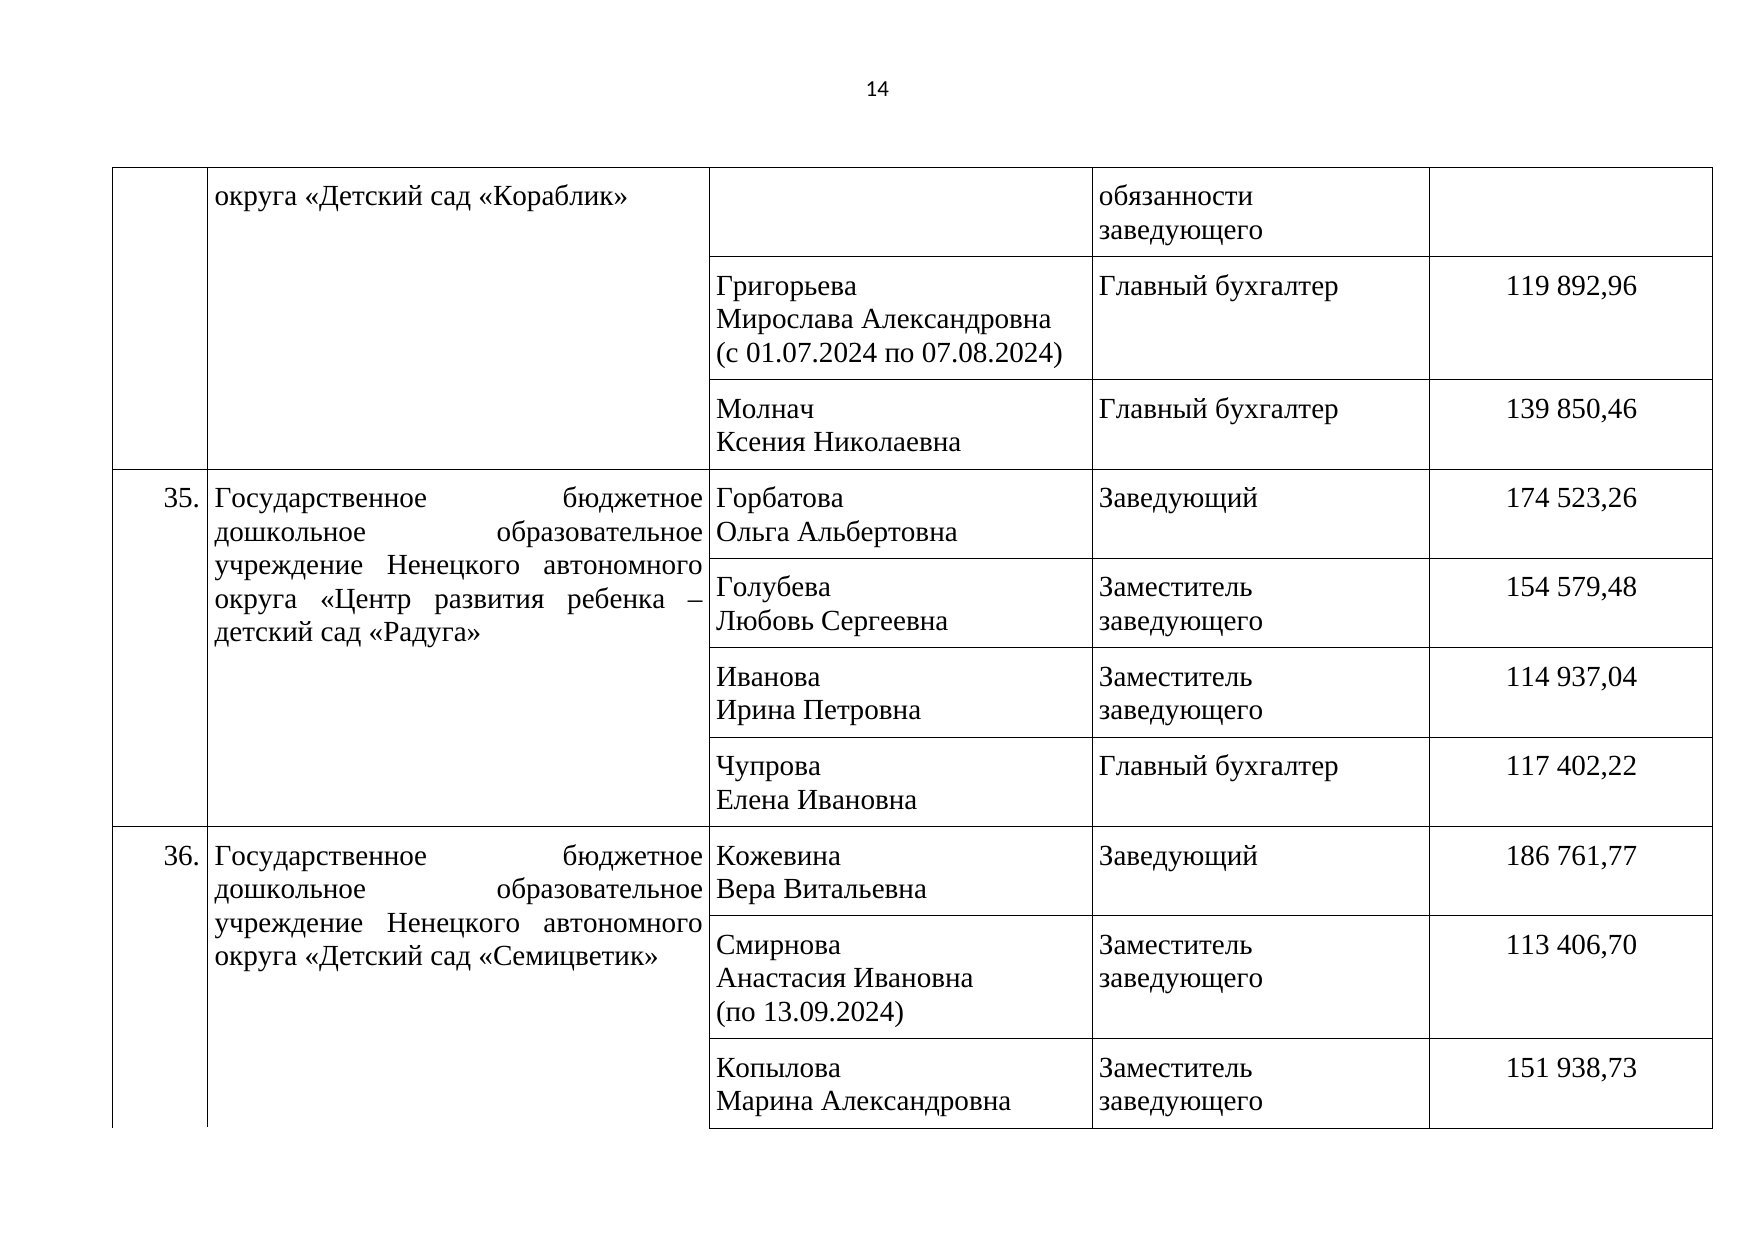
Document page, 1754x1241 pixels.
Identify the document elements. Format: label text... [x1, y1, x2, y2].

table_cell Заместитель заведующего [1093, 648, 1429, 737]
table_cell округа «Детский сад «Кораблик» [208, 168, 709, 468]
table_cell [710, 168, 1092, 256]
table_cell 174 523,26 [1430, 470, 1712, 558]
table_cell Заместитель заведующего [1093, 559, 1429, 647]
table_cell Кожевина Вера Витальевна [710, 827, 1092, 915]
table_cell Смирнова Анастасия Ивановна (по 13.09.2024) [710, 916, 1092, 1038]
table_cell обязанности заведующего [1093, 168, 1429, 256]
table_cell 117 402,22 [1430, 738, 1712, 826]
table_cell 119 892,96 [1430, 257, 1712, 379]
table_cell 114 937,04 [1430, 648, 1712, 737]
table_cell Государственное бюджетное дошкольное образовательное учреждение Ненецкого автономного округа «Центр развития ребенка – детский сад «Радуга» [208, 470, 709, 826]
table_cell Горбатова Ольга Альбертовна [710, 470, 1092, 558]
table_cell Иванова Ирина Петровна [710, 648, 1092, 737]
table_cell 154 579,48 [1430, 559, 1712, 647]
table_cell Голубева Любовь Сергеевна [710, 559, 1092, 647]
table_cell 151 938,73 [1430, 1039, 1712, 1128]
table_cell Главный бухгалтер [1093, 257, 1429, 379]
table_cell 186 761,77 [1430, 827, 1712, 915]
table_cell [113, 470, 207, 826]
table_cell Заведующий [1093, 470, 1429, 558]
table_cell Копылова Марина Александровна [710, 1039, 1092, 1128]
table_cell [113, 168, 207, 468]
table_cell Главный бухгалтер [1093, 738, 1429, 826]
table_cell [113, 827, 208, 1128]
table_cell Молнач Ксения Николаевна [710, 380, 1092, 468]
table_cell Заместитель заведующего [1093, 916, 1429, 1038]
table_cell Заведующий [1093, 827, 1429, 915]
table_cell Григорьева Мирослава Александровна (с 01.07.2024 по 07.08.2024) [710, 257, 1092, 379]
table_cell 139 850,46 [1430, 380, 1712, 468]
table_cell Государственное бюджетное дошкольное образовательное учреждение Ненецкого автономного округа «Детский сад «Семицветик» [208, 827, 709, 1128]
table_cell [1430, 168, 1712, 256]
table_cell Главный бухгалтер [1093, 380, 1429, 468]
table_cell Чупрова Елена Ивановна [710, 738, 1092, 826]
table_cell 113 406,70 [1430, 916, 1712, 1038]
table_cell Заместитель заведующего [1093, 1039, 1429, 1128]
